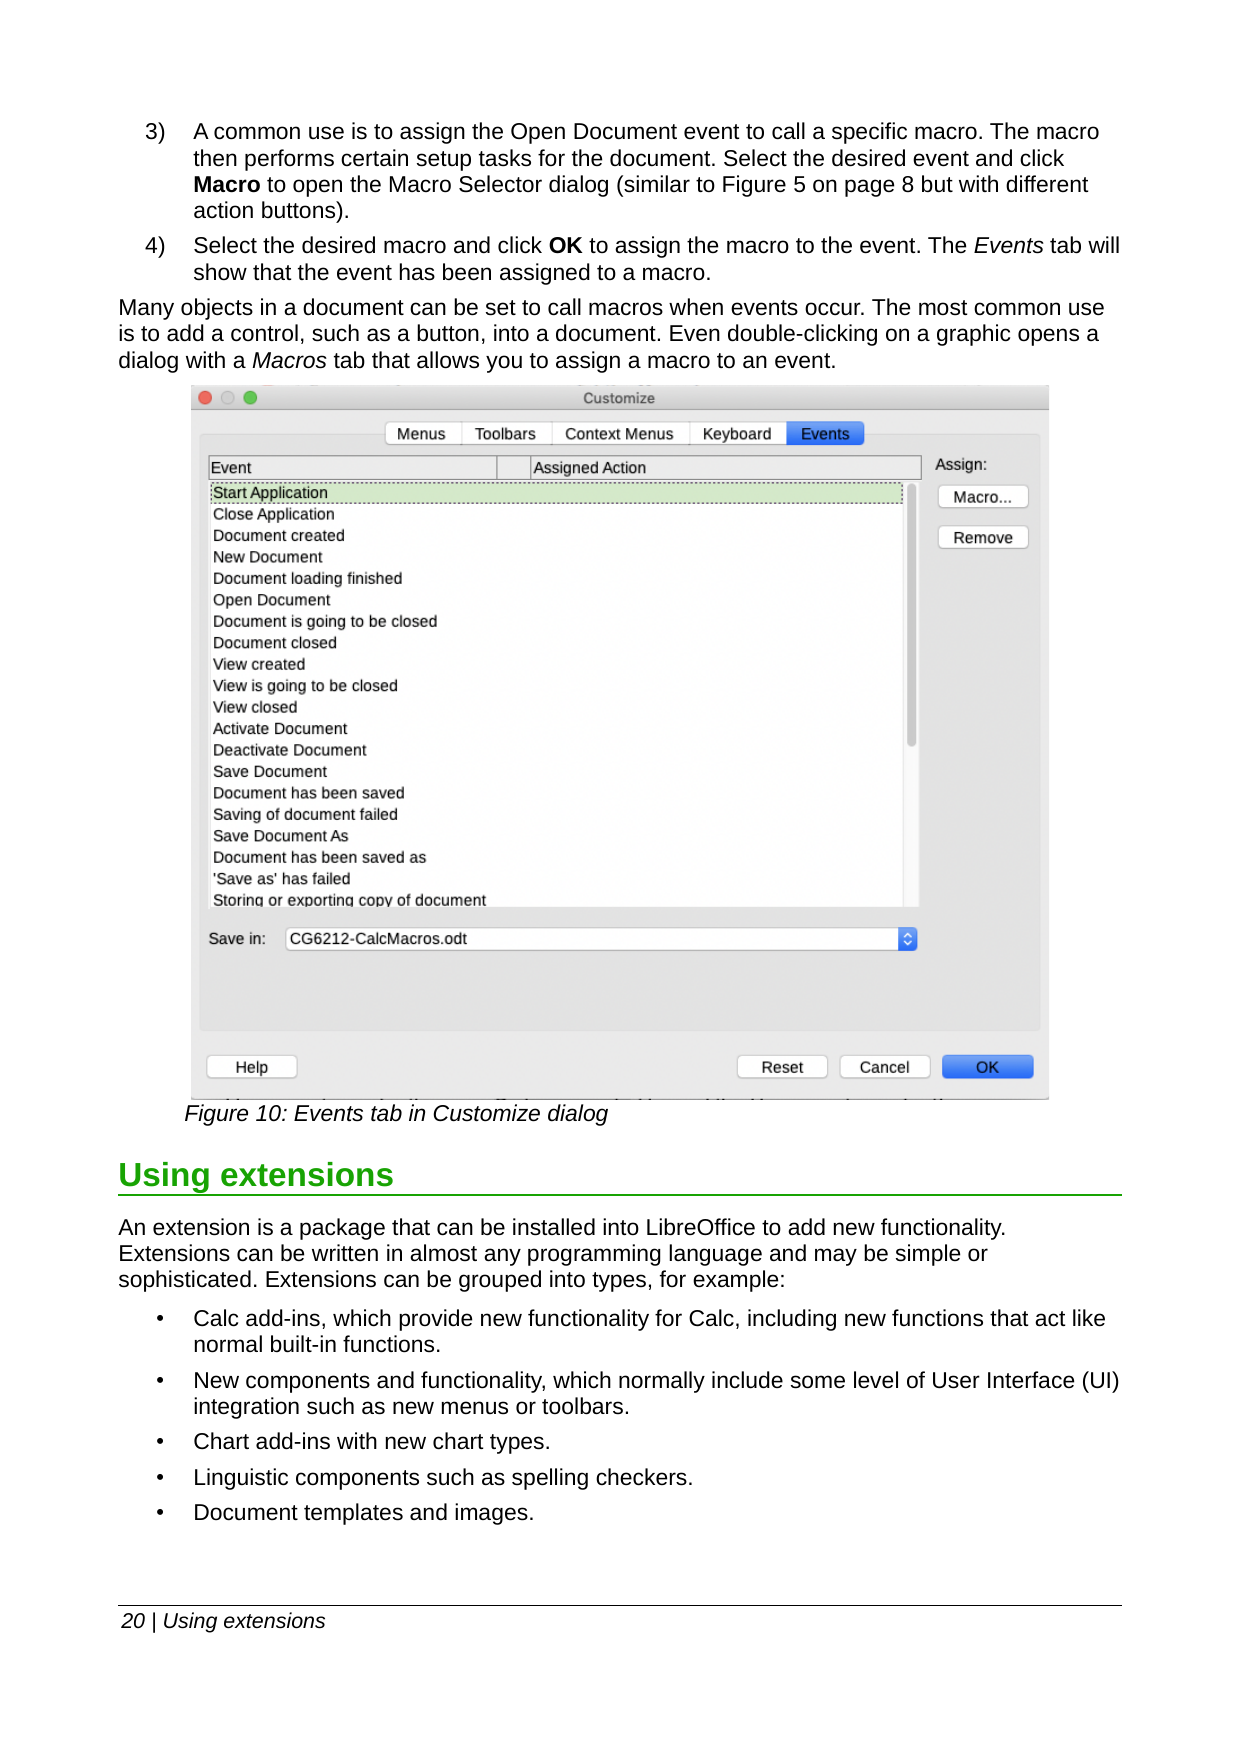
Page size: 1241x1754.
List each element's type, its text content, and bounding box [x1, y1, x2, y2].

list Calc add-ins, which provide new functionality for Calc, including new functions that act like normal built-in functions. [156, 1305, 1122, 1358]
list Chart add-ins with new chart types. [156, 1428, 1122, 1454]
list Document templates and images. [156, 1499, 1122, 1525]
list Linguistic components such as spelling checkers. [156, 1463, 1122, 1490]
picture [191, 385, 1050, 1100]
subtitle Using extensions [118, 1155, 1122, 1194]
list A common use is to assign the Open Document event to call a specific macro. The macro then performs certain setup tasks for the document. Select the desired event and click Macro to open the Macro Selector dialog (similar to Figure 5 on page 8 but with different action buttons). [165, 118, 1122, 223]
text Figure 10: Events tab in Customize dialog [184, 386, 1056, 1126]
text Many objects in a document can be set to call macros when events occur. The most common use is to add a control, such as a button, into a document. Even double-clicking on a graphic opens a dialog with a Macros tab that allows you to assign a macro to an event. [118, 294, 1122, 373]
list Select the desired macro and click OK to assign the macro to the event. The Events tab will show that the event has been assigned to a macro. [165, 232, 1122, 285]
list New components and functionality, which normally include some level of User Interface (UI) integration such as new menus or toolbars. [156, 1367, 1122, 1419]
list An extension is a package that can be installed into LibreOffice to add new functionality. Extensions can be written in almost any programming language and may be simple or sophisticated. Extensions can be grouped into types, for example: [118, 1213, 1122, 1293]
